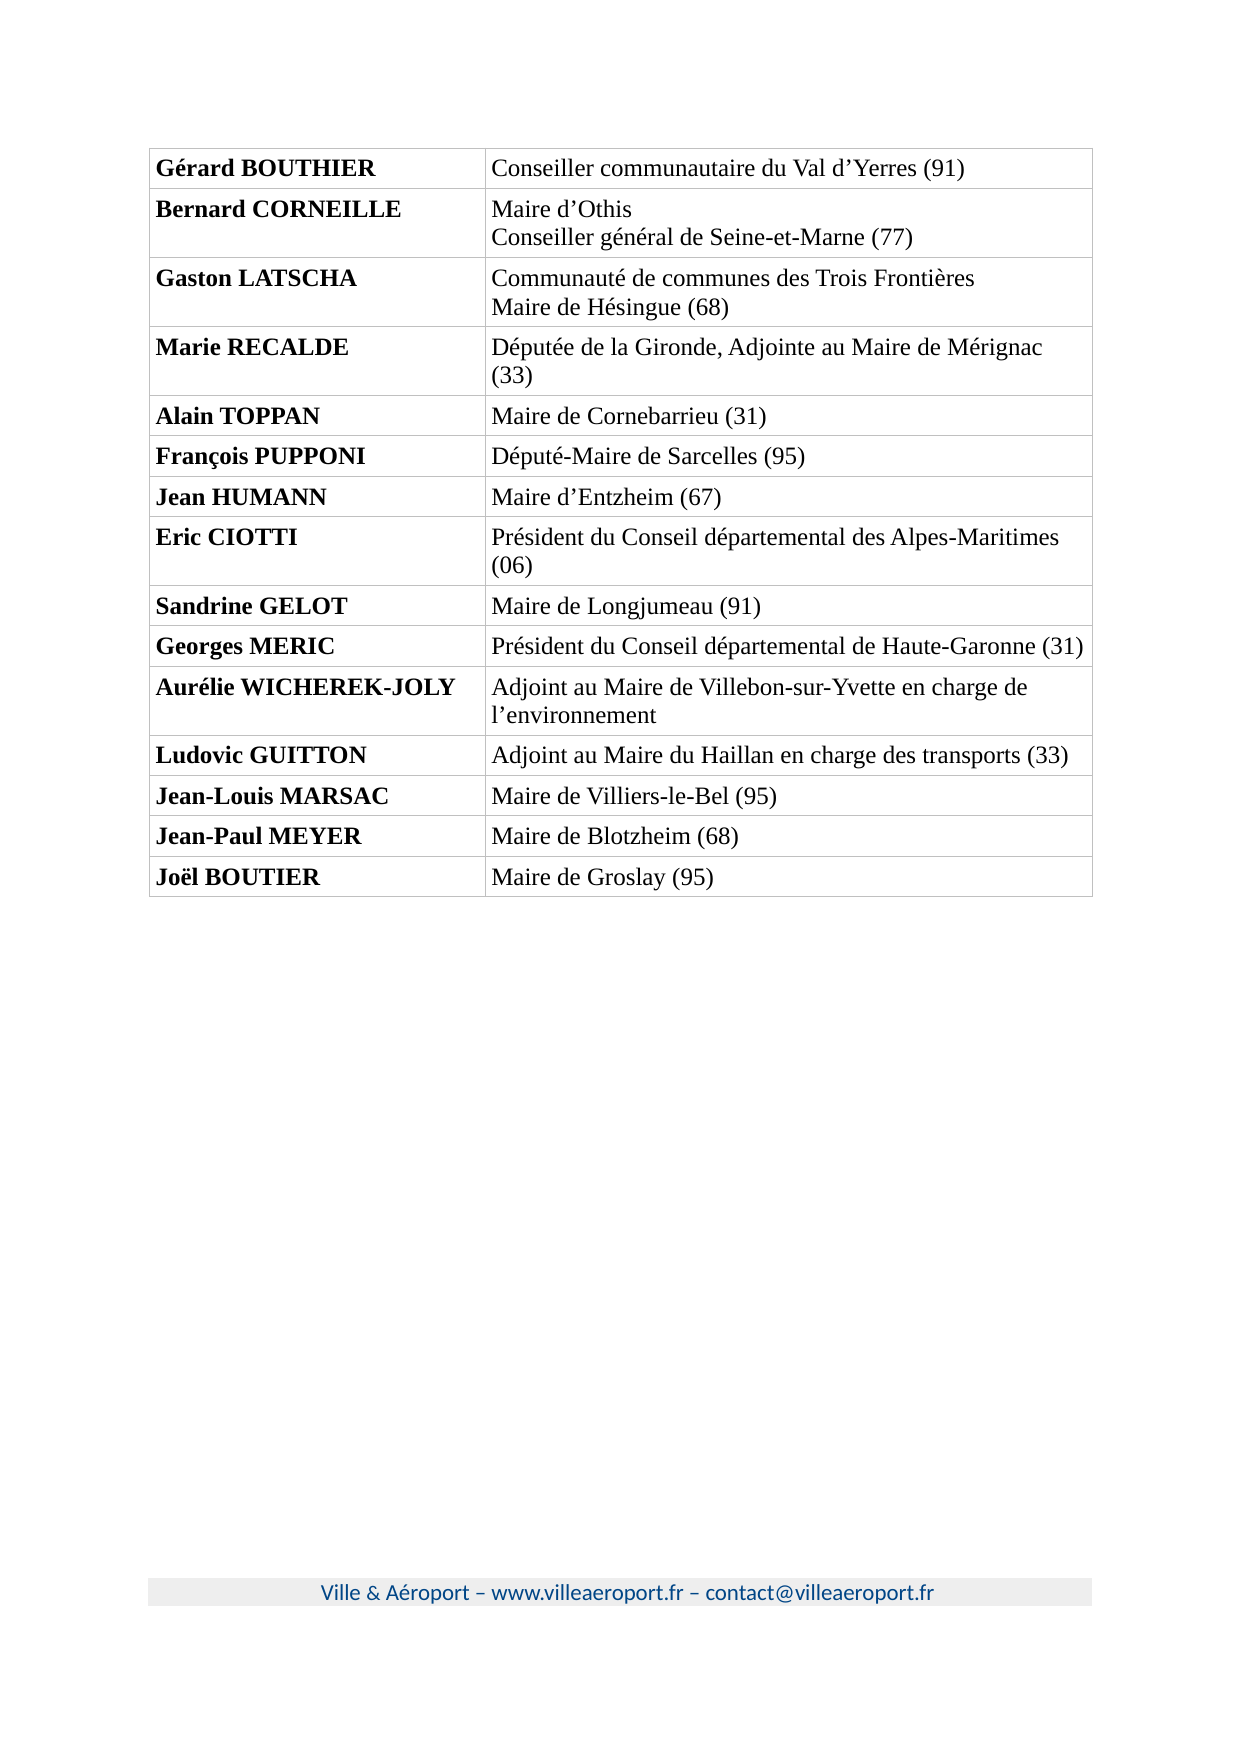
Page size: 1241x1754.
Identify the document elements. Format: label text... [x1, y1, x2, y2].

table_cell Président du Conseil départemental des Alpes-Maritimes (06) [486, 517, 1092, 585]
table_cell Jean-Louis MARSAC [150, 776, 485, 815]
table_cell Joël BOUTIER [150, 857, 485, 896]
table_cell Député-Maire de Sarcelles (95) [486, 436, 1092, 476]
table_cell Communauté de communes des Trois Frontières Maire de Hésingue (68) [486, 258, 1092, 326]
table_cell Alain TOPPAN [150, 396, 485, 435]
table_cell Maire d’Othis Conseiller général de Seine-et-Marne (77) [486, 189, 1092, 257]
table_cell Adjoint au Maire du Haillan en charge des transports (33) [486, 736, 1092, 775]
table_cell Députée de la Gironde, Adjointe au Maire de Mérignac (33) [486, 327, 1092, 395]
table_cell Eric CIOTTI [150, 517, 485, 585]
table_cell Adjoint au Maire de Villebon-sur-Yvette en charge de l’environnement [486, 667, 1092, 735]
table_cell Maire de Blotzheim (68) [486, 816, 1092, 856]
table_cell Gaston LATSCHA [150, 258, 485, 326]
table_cell Jean-Paul MEYER [150, 816, 485, 856]
table_cell Sandrine GELOT [150, 586, 485, 625]
table_cell Marie RECALDE [150, 327, 485, 395]
table_cell Président du Conseil départemental de Haute-Garonne (31) [486, 626, 1092, 666]
table_cell Maire de Groslay (95) [486, 857, 1092, 896]
table_cell Maire de Villiers-le-Bel (95) [486, 776, 1092, 815]
table_cell François PUPPONI [150, 436, 485, 476]
table_cell Georges MERIC [150, 626, 485, 666]
table_cell Maire de Longjumeau (91) [486, 586, 1092, 625]
table_cell Conseiller communautaire du Val d’Yerres (91) [486, 149, 1092, 188]
table_cell Jean HUMANN [150, 477, 485, 516]
table_cell Ludovic GUITTON [150, 736, 485, 775]
table_cell Bernard CORNEILLE [150, 189, 485, 257]
table_cell Maire de Cornebarrieu (31) [486, 396, 1092, 435]
table_cell Gérard BOUTHIER [150, 149, 485, 188]
table_cell Maire d’Entzheim (67) [486, 477, 1092, 516]
table_cell Aurélie WICHEREK-JOLY [150, 667, 485, 735]
